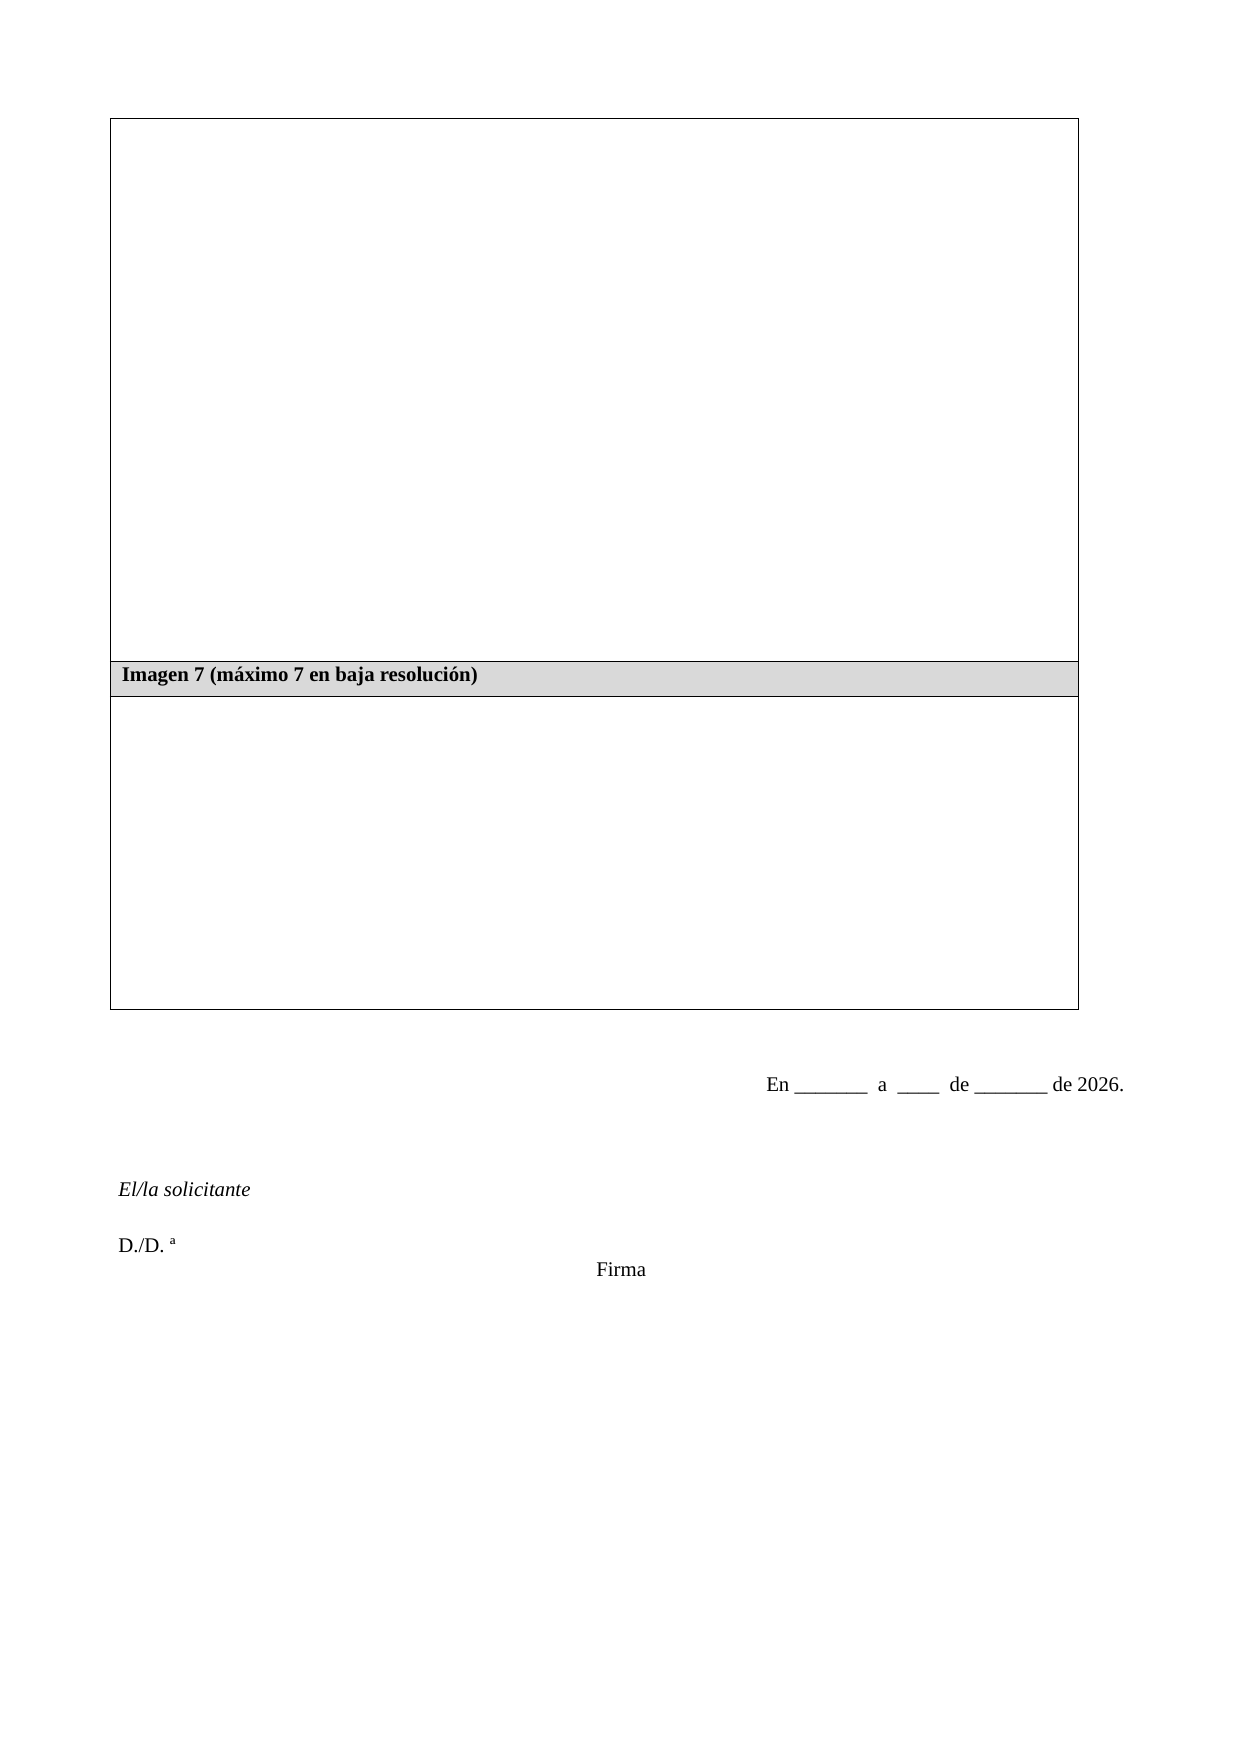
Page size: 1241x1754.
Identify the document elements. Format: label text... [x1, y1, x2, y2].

text Firma [118, 1257, 1124, 1281]
text D./D. ª [118, 1233, 1124, 1257]
text El/la solicitante [118, 1177, 1124, 1201]
table_cell [111, 697, 1078, 1009]
text En _______ a ____ de _______ de 2026. [130, 1072, 1124, 1096]
table_cell Imagen 7 (máximo 7 en baja resolución) [111, 662, 1078, 696]
table_cell [111, 119, 1078, 661]
